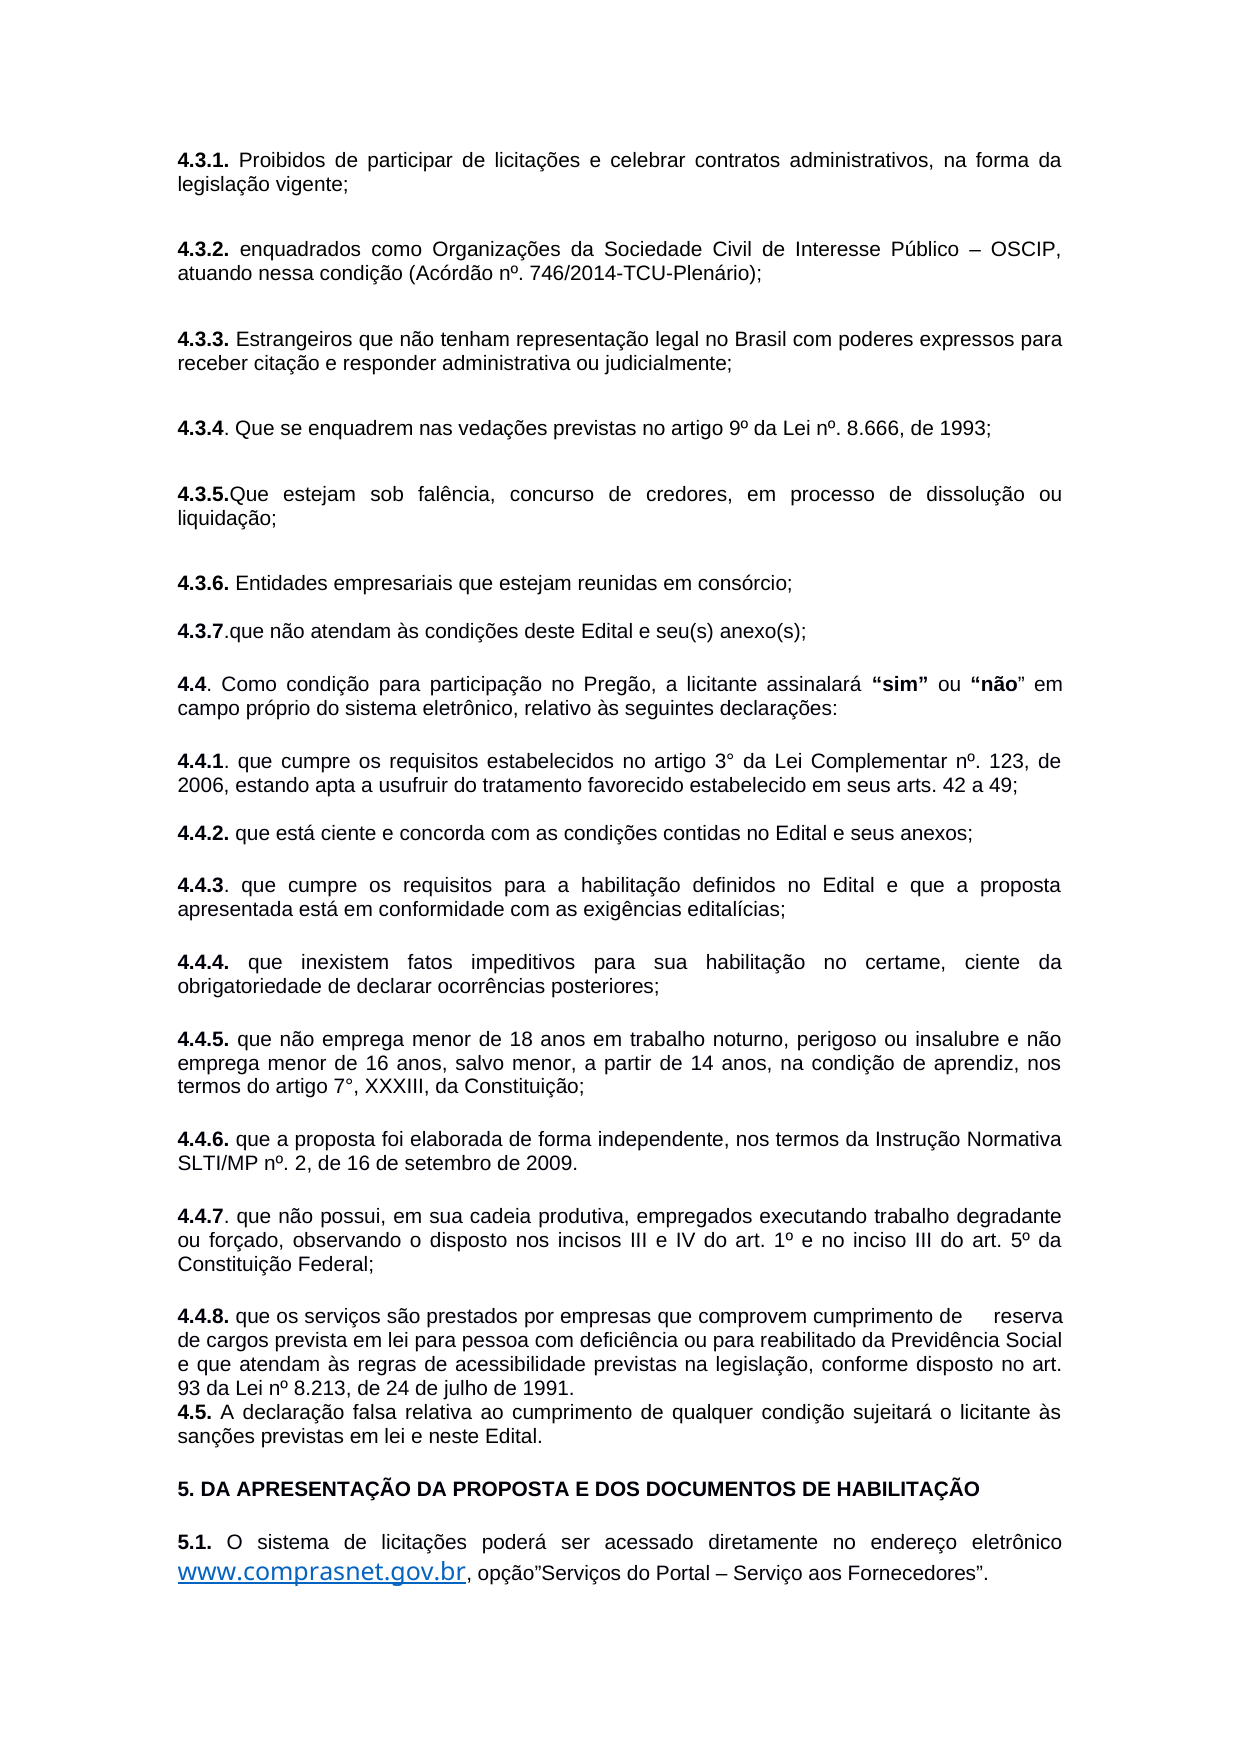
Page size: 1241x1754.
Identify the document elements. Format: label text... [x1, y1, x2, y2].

text 4.4.1. que cumpre os requisitos estabelecidos no artigo 3° da Lei Complementar nº. 123, de 2006, estando apta a usufruir do tratamento favorecido estabelecido em seus arts. 42 a 49; [177, 748, 1063, 796]
text 4.4.7. que não possui, em sua cadeia produtiva, empregados executando trabalho degradante ou forçado, observando o disposto nos incisos III e IV do art. 1º e no inciso III do art. 5º da Constituição Federal; [177, 1204, 1063, 1276]
text 4.3.7.que não atendam às condições deste Edital e seu(s) anexo(s); [177, 619, 1063, 643]
text 4.3.6. Entidades empresariais que estejam reunidas em consórcio; [177, 571, 1063, 595]
text 4.3.2. enquadrados como Organizações da Sociedade Civil de Interesse Público – OSCIP, atuando nessa condição (Acórdão nº. 746/2014-TCU-Plenário); [177, 237, 1063, 285]
text 4.4.8. que os serviços são prestados por empresas que comprovem cumprimento de reserva de cargos prevista em lei para pessoa com deficiência ou para reabilitado da Previdência Social e que atendam às regras de acessibilidade previstas na legislação, conforme disposto no art. 93 da Lei nº 8.213, de 24 de julho de 1991. [177, 1304, 1063, 1400]
text 5.1. O sistema de licitações poderá ser acessado diretamente no endereço eletrônico www.comprasnet.gov.br, opção”Serviços do Portal – Serviço aos Fornecedores”. [177, 1529, 1063, 1588]
text 4.4. Como condição para participação no Pregão, a licitante assinalará “sim” ou “não” em campo próprio do sistema eletrônico, relativo às seguintes declarações: [177, 672, 1063, 720]
text 4.4.4. que inexistem fatos impeditivos para sua habilitação no certame, ciente da obrigatoriedade de declarar ocorrências posteriores; [177, 950, 1063, 998]
text 5. DA APRESENTAÇÃO DA PROPOSTA E DOS DOCUMENTOS DE HABILITAÇÃO [177, 1477, 1063, 1501]
text 4.4.3. que cumpre os requisitos para a habilitação definidos no Edital e que a proposta apresentada está em conformidade com as exigências editalícias; [177, 873, 1063, 921]
text 4.3.1. Proibidos de participar de licitações e celebrar contratos administrativos, na forma da legislação vigente; [177, 148, 1063, 196]
text 4.4.6. que a proposta foi elaborada de forma independente, nos termos da Instrução Normativa SLTI/MP nº. 2, de 16 de setembro de 2009. [177, 1127, 1063, 1175]
text 4.4.5. que não emprega menor de 18 anos em trabalho noturno, perigoso ou insalubre e não emprega menor de 16 anos, salvo menor, a partir de 14 anos, na condição de aprendiz, nos termos do artigo 7°, XXXIII, da Constituição; [177, 1026, 1063, 1098]
text 4.3.5.Que estejam sob falência, concurso de credores, em processo de dissolução ou liquidação; [177, 482, 1063, 529]
text 4.4.2. que está ciente e concorda com as condições contidas no Edital e seus anexos; [177, 820, 1063, 844]
text 4.5. A declaração falsa relativa ao cumprimento de qualquer condição sujeitará o licitante às sanções previstas em lei e neste Edital. [177, 1400, 1063, 1448]
text 4.3.4. Que se enquadrem nas vedações previstas no artigo 9º da Lei nº. 8.666, de 1993; [177, 416, 1063, 440]
text 4.3.3. Estrangeiros que não tenham representação legal no Brasil com poderes expressos para receber citação e responder administrativa ou judicialmente; [177, 327, 1063, 374]
